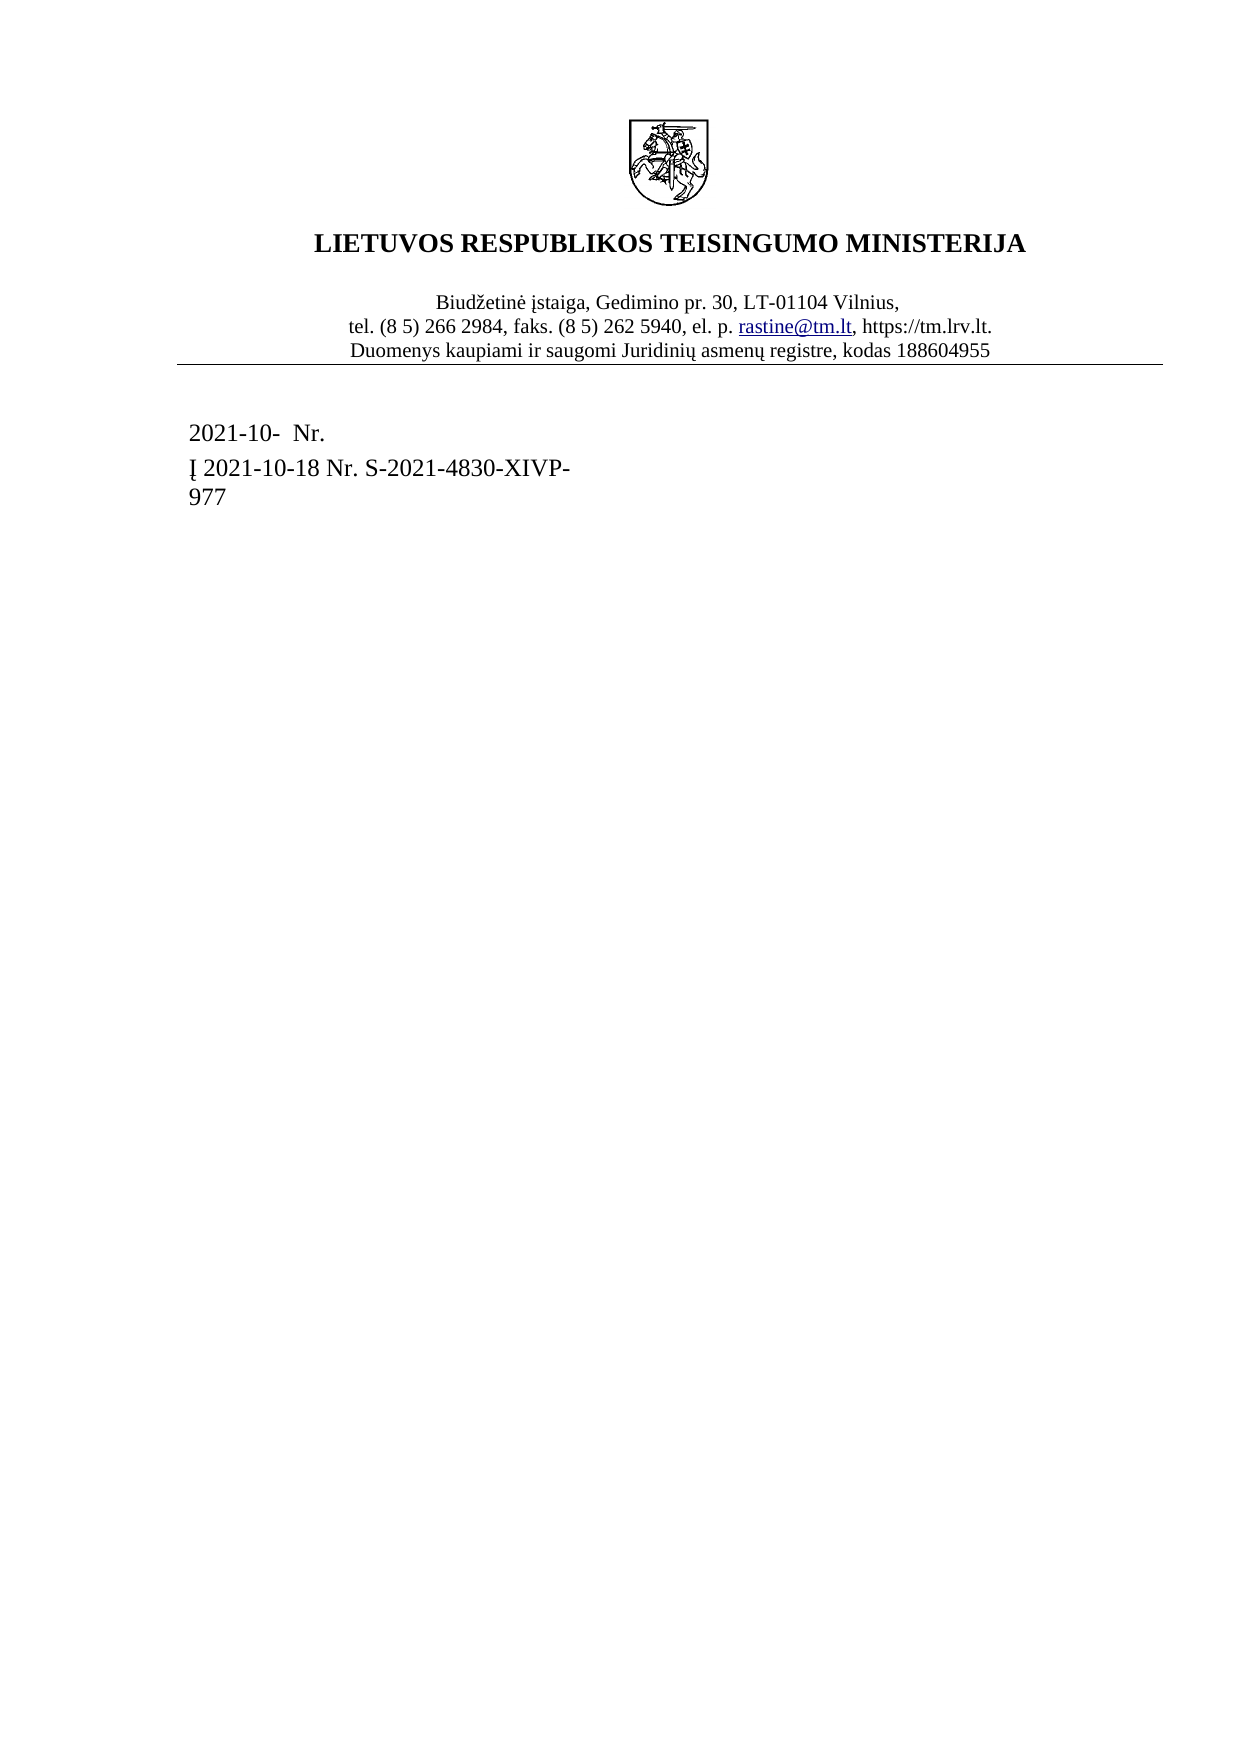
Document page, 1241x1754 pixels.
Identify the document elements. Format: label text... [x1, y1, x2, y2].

table_header 2021-10- Nr. [177, 418, 603, 453]
table_cell [598, 453, 603, 539]
table_cell Į 2021-10-18 Nr. S-2021-4830-XIVP-977 [177, 453, 598, 539]
